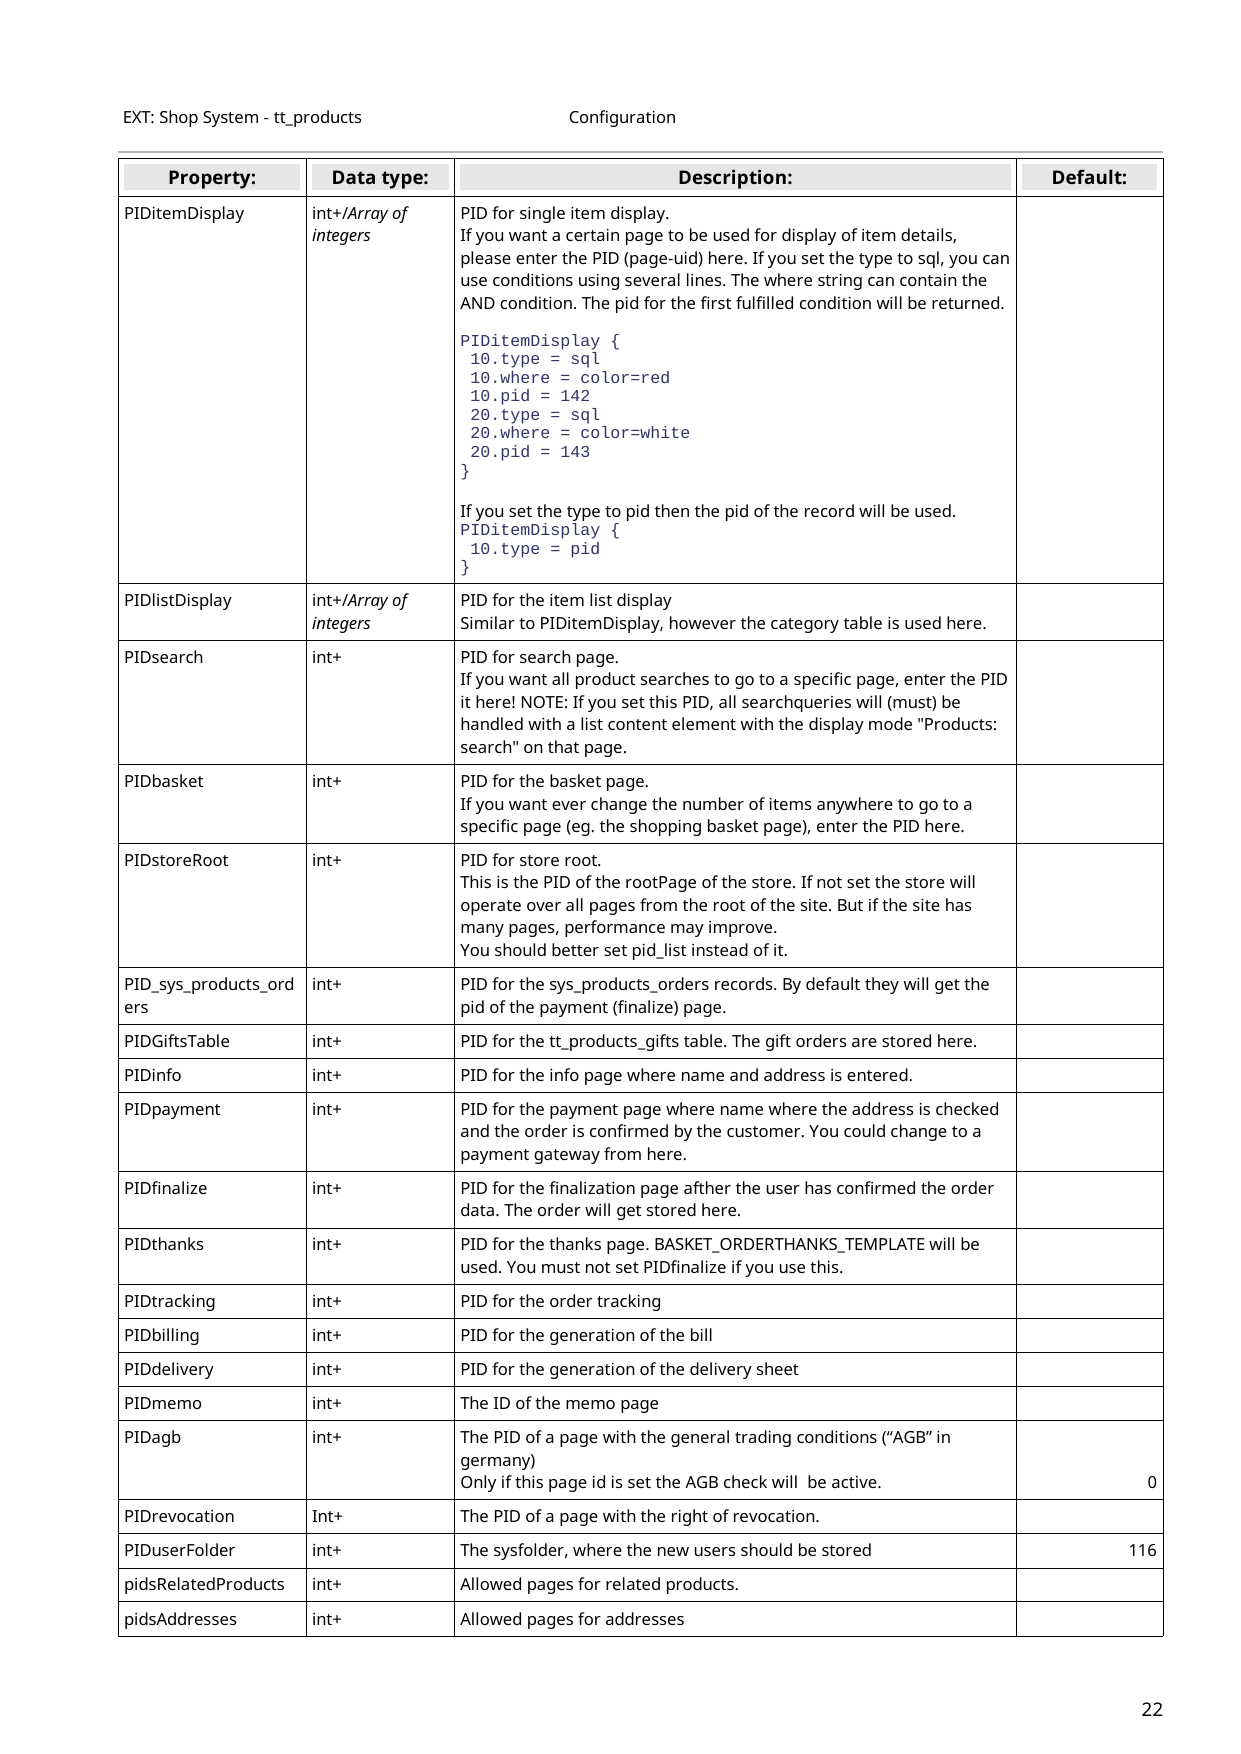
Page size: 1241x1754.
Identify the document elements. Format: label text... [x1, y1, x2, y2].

table_header Description: [455, 159, 1016, 196]
table_cell int+ [307, 844, 454, 967]
table_cell PIDsearch [119, 641, 306, 764]
table_cell int+ [307, 1569, 454, 1601]
table_cell PID for the basket page. If you want ever change the number of items anywhere to go to a specific page (eg. the shopping basket page), enter the PID here. [455, 765, 1016, 843]
table_cell int+ [307, 1602, 454, 1636]
table_cell PIDagb [119, 1421, 306, 1499]
table_cell [1017, 1229, 1163, 1284]
table_cell pidsAddresses [119, 1602, 306, 1636]
table_cell PID for store root. This is the PID of the rootPage of the store. If not set the store will operate over all pages from the root of the site. But if the site has many pages, performance may improve. You should better set pid_list instead of it. [455, 844, 1016, 967]
table_cell PIDbasket [119, 765, 306, 843]
table_header Property: [119, 159, 306, 196]
table_cell PIDbilling [119, 1319, 306, 1352]
table_cell PID for the tt_products_gifts table. The gift orders are stored here. [455, 1025, 1016, 1058]
table_cell int+ [307, 1353, 454, 1386]
table_cell PID for the info page where name and address is entered. [455, 1059, 1016, 1092]
table_cell PIDfinalize [119, 1172, 306, 1228]
table_cell int+ [307, 1387, 454, 1420]
table_cell [1017, 1285, 1163, 1318]
table_cell PIDGiftsTable [119, 1025, 306, 1058]
table_cell PID for the finalization page afther the user has confirmed the order data. The order will get stored here. [455, 1172, 1016, 1228]
table_cell int+ [307, 641, 454, 764]
table_cell int+ [307, 765, 454, 843]
table_cell [1017, 765, 1163, 843]
table_cell Allowed pages for addresses [455, 1602, 1016, 1636]
table_cell [1017, 1025, 1163, 1058]
table_cell PIDrevocation [119, 1500, 306, 1533]
table_cell [1017, 1387, 1163, 1420]
table_cell int+ [307, 1093, 454, 1171]
table_cell PIDthanks [119, 1229, 306, 1284]
table_cell PID_sys_products_orders [119, 968, 306, 1024]
table_cell [1017, 968, 1163, 1024]
table_cell pidsRelatedProducts [119, 1569, 306, 1601]
table_cell PID for the sys_products_orders records. By default they will get the pid of the payment (finalize) page. [455, 968, 1016, 1024]
table_cell [1017, 1602, 1163, 1636]
table_cell [1017, 1093, 1163, 1171]
table_cell [1017, 1172, 1163, 1228]
table_cell PIDitemDisplay [119, 197, 306, 583]
table_cell [1017, 197, 1163, 583]
table_cell [1017, 1059, 1163, 1092]
table_cell PIDdelivery [119, 1353, 306, 1386]
table_cell int+/Array of integers [307, 197, 454, 583]
table_cell int+ [307, 1229, 454, 1284]
table_cell The PID of a page with the general trading conditions (“AGB” in germany) Only if this page id is set the AGB check will be active. [455, 1421, 1016, 1499]
table_cell [1017, 1319, 1163, 1352]
table_cell PIDmemo [119, 1387, 306, 1420]
table_cell [1017, 1569, 1163, 1601]
table_cell The PID of a page with the right of revocation. [455, 1500, 1016, 1533]
table_cell int+ [307, 1285, 454, 1318]
table_header Default: [1017, 159, 1163, 196]
table_cell PID for the thanks page. BASKET_ORDERTHANKS_TEMPLATE will be used. You must not set PIDfinalize if you use this. [455, 1229, 1016, 1284]
table_cell PIDpayment [119, 1093, 306, 1171]
table_cell PID for the item list display Similar to PIDitemDisplay, however the category table is used here. [455, 584, 1016, 640]
table_cell [1017, 584, 1163, 640]
table_cell int+ [307, 1025, 454, 1058]
table_cell PIDlistDisplay [119, 584, 306, 640]
table_cell int+ [307, 1421, 454, 1499]
table_cell Int+ [307, 1500, 454, 1533]
table_cell int+/Array of integers [307, 584, 454, 640]
table_cell PID for single item display. If you want a certain page to be used for display of item details, please enter the PID (page-uid) here. If you set the type to sql, you can use conditions using several lines. The where string can contain the AND condition. The pid for the first fulfilled condition will be returned. PIDitemDisplay { 10.type = sql 10.where = color=red 10.pid = 142 20.type = sql 20.where = color=white 20.pid = 143 } If you set the type to pid then the pid of the record will be used. PIDitemDisplay { 10.type = pid } [455, 197, 1016, 583]
table_cell Allowed pages for related products. [455, 1569, 1016, 1601]
table_cell [1017, 641, 1163, 764]
table_cell PIDinfo [119, 1059, 306, 1092]
table_cell PID for the order tracking [455, 1285, 1016, 1318]
table_cell PID for search page. If you want all product searches to go to a specific page, enter the PID it here! NOTE: If you set this PID, all searchqueries will (must) be handled with a list content element with the display mode "Products: search" on that page. [455, 641, 1016, 764]
table_cell [1017, 1353, 1163, 1386]
table_cell int+ [307, 968, 454, 1024]
table_cell 0 [1017, 1421, 1163, 1499]
table_cell int+ [307, 1059, 454, 1092]
table_cell PIDstoreRoot [119, 844, 306, 967]
table_cell PID for the generation of the bill [455, 1319, 1016, 1352]
table_cell int+ [307, 1172, 454, 1228]
table_cell int+ [307, 1534, 454, 1568]
table_cell PIDtracking [119, 1285, 306, 1318]
table_cell PID for the generation of the delivery sheet [455, 1353, 1016, 1386]
table_cell PIDuserFolder [119, 1534, 306, 1568]
table_cell The ID of the memo page [455, 1387, 1016, 1420]
table_cell 116 [1017, 1534, 1163, 1568]
table_cell PID for the payment page where name where the address is checked and the order is confirmed by the customer. You could change to a payment gateway from here. [455, 1093, 1016, 1171]
table_cell [1017, 844, 1163, 967]
table_cell [1017, 1500, 1163, 1533]
table_cell The sysfolder, where the new users should be stored [455, 1534, 1016, 1568]
table_cell int+ [307, 1319, 454, 1352]
table_header Data type: [307, 159, 454, 196]
